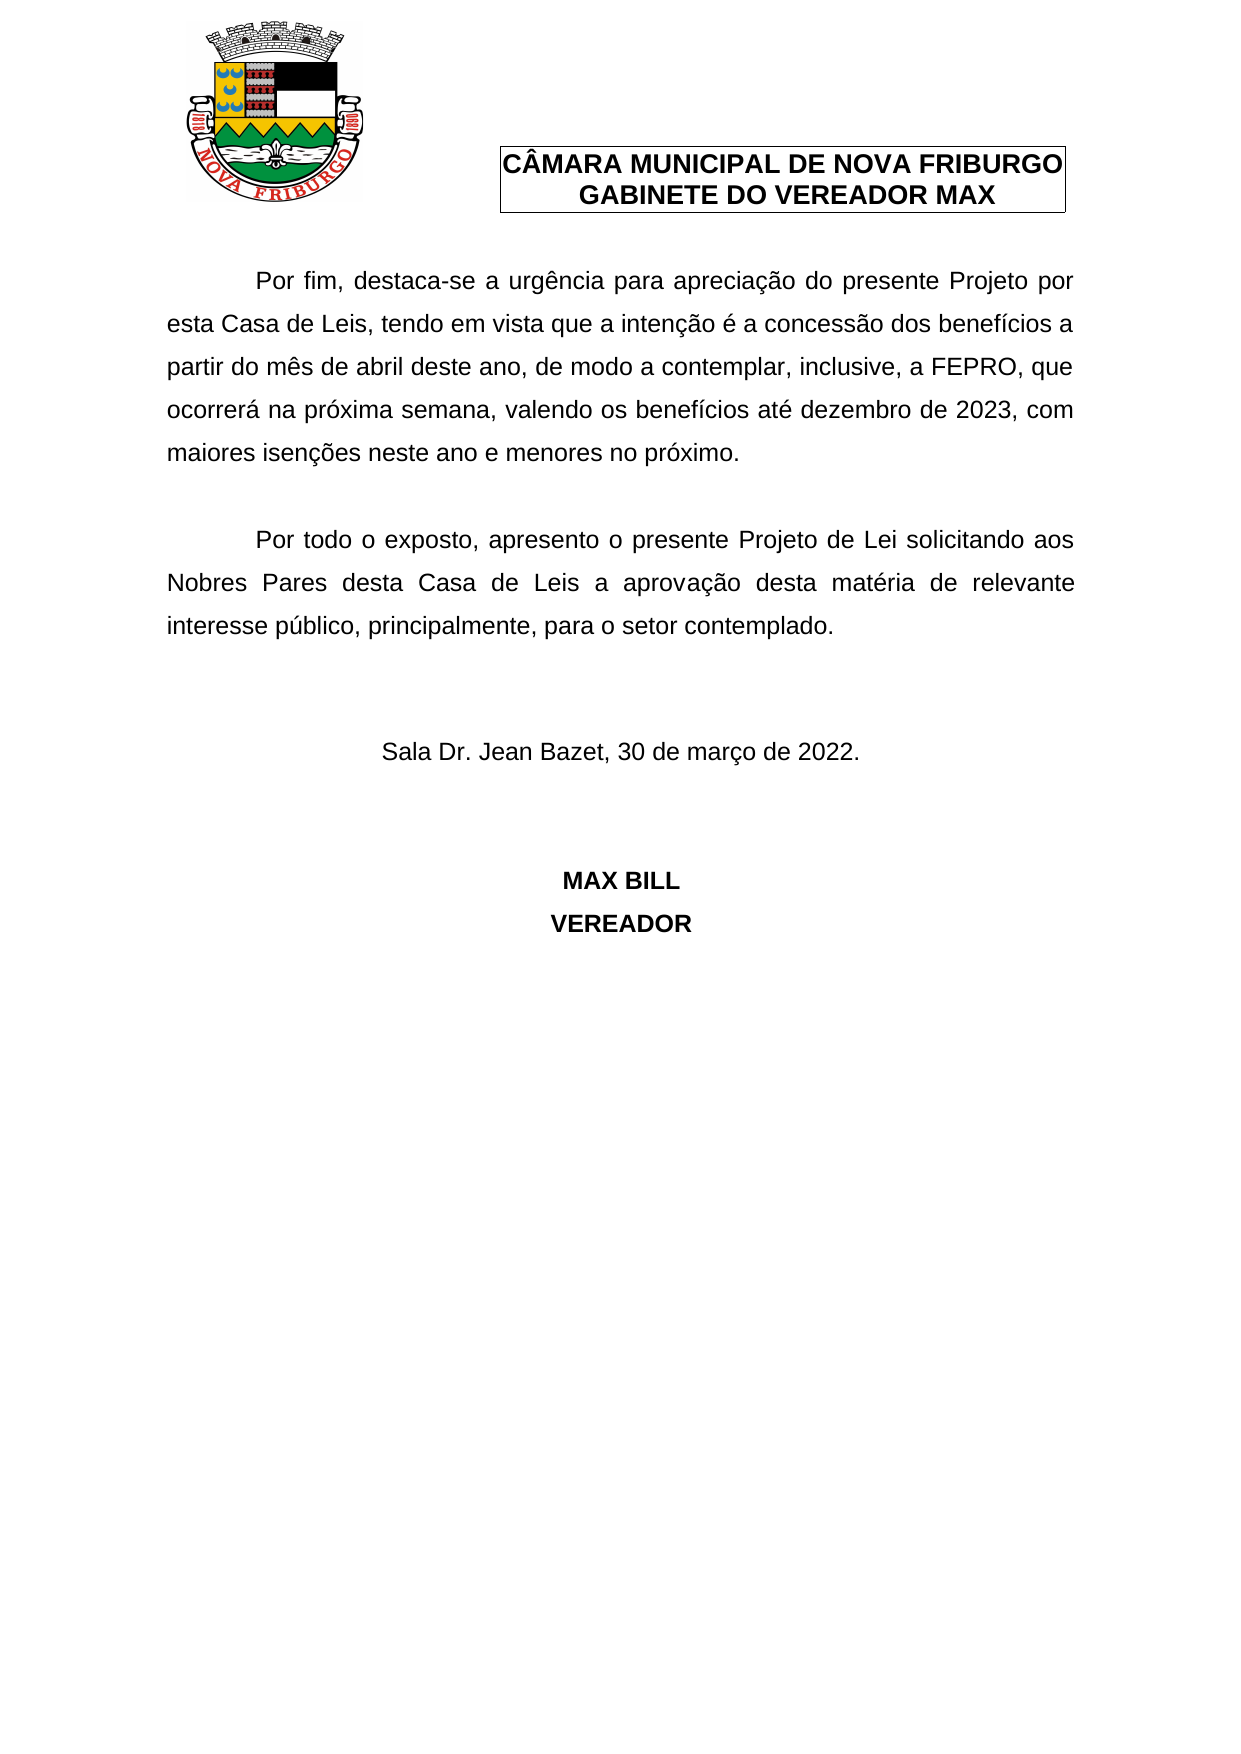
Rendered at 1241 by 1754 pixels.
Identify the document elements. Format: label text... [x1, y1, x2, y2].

text Sala Dr. Jean Bazet, 30 de março de 2022. [167, 737, 1076, 765]
text Por fim, destaca-se a urgência para apreciação do presente Projeto por esta Casa de Leis, tendo em vista que a intenção é a concessão dos benefícios a partir do mês de abril deste ano, de modo a contemplar, inclusive, a FEPRO, que ocorrerá na próxima semana, valendo os benefícios até dezembro de 2023, com maiores isenções neste ano e menores no próximo. [167, 266, 1076, 467]
text MAX BILL [167, 866, 1076, 895]
text Por todo o exposto, apresento o presente Projeto de Lei solicitando aos Nobres Pares desta Casa de Leis a aprovação desta matéria de relevante interesse público, principalmente, para o setor contemplado. [167, 524, 1076, 639]
text VEREADOR [167, 909, 1076, 938]
picture [186, 21, 364, 202]
